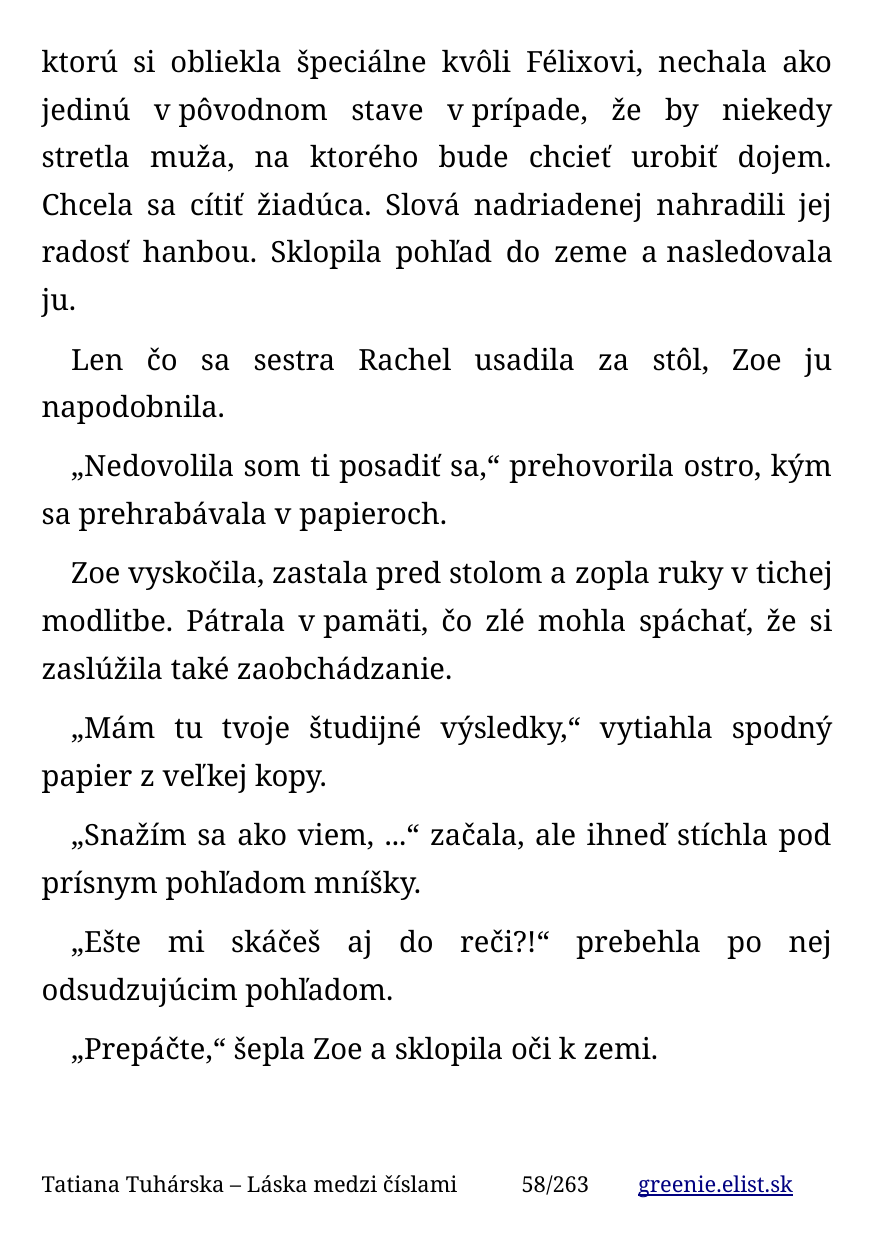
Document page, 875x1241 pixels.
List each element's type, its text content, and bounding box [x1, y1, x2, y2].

text ktorú si obliekla špeciálne kvôli Félixovi, nechala ako jedinú v pôvodnom stave v prípade, že by niekedy stretla muža, na ktorého bude chcieť urobiť dojem. Chcela sa cítiť žiadúca. Slová nadriadenej nahradili jej radosť hanbou. Sklopila pohľad do zeme a nasledovala ju. [41, 41, 833, 319]
text „Ešte mi skáčeš aj do reči?!“ prebehla po nej odsudzujúcim pohľadom. [41, 921, 833, 1008]
text „Snažím sa ako viem, ...“ začala, ale ihneď stíchla pod prísnym pohľadom mníšky. [41, 814, 833, 902]
text Zoe vyskočila, zastala pred stolom a zopla ruky v tichej modlitbe. Pátrala v pamäti, čo zlé mohla spáchať, že si zaslúžila také zaobchádzanie. [41, 553, 833, 688]
text „Mám tu tvoje študijné výsledky,“ vytiahla spodný papier z veľkej kopy. [41, 707, 833, 794]
text Len čo sa sestra Rachel usadila za stôl, Zoe ju napodobnila. [41, 339, 833, 426]
text „Prepáčte,“ šepla Zoe a sklopila oči k zemi. [41, 1028, 833, 1068]
text „Nedovolila som ti posadiť sa,“ prehovorila ostro, kým sa prehrabávala v papieroch. [41, 446, 833, 533]
